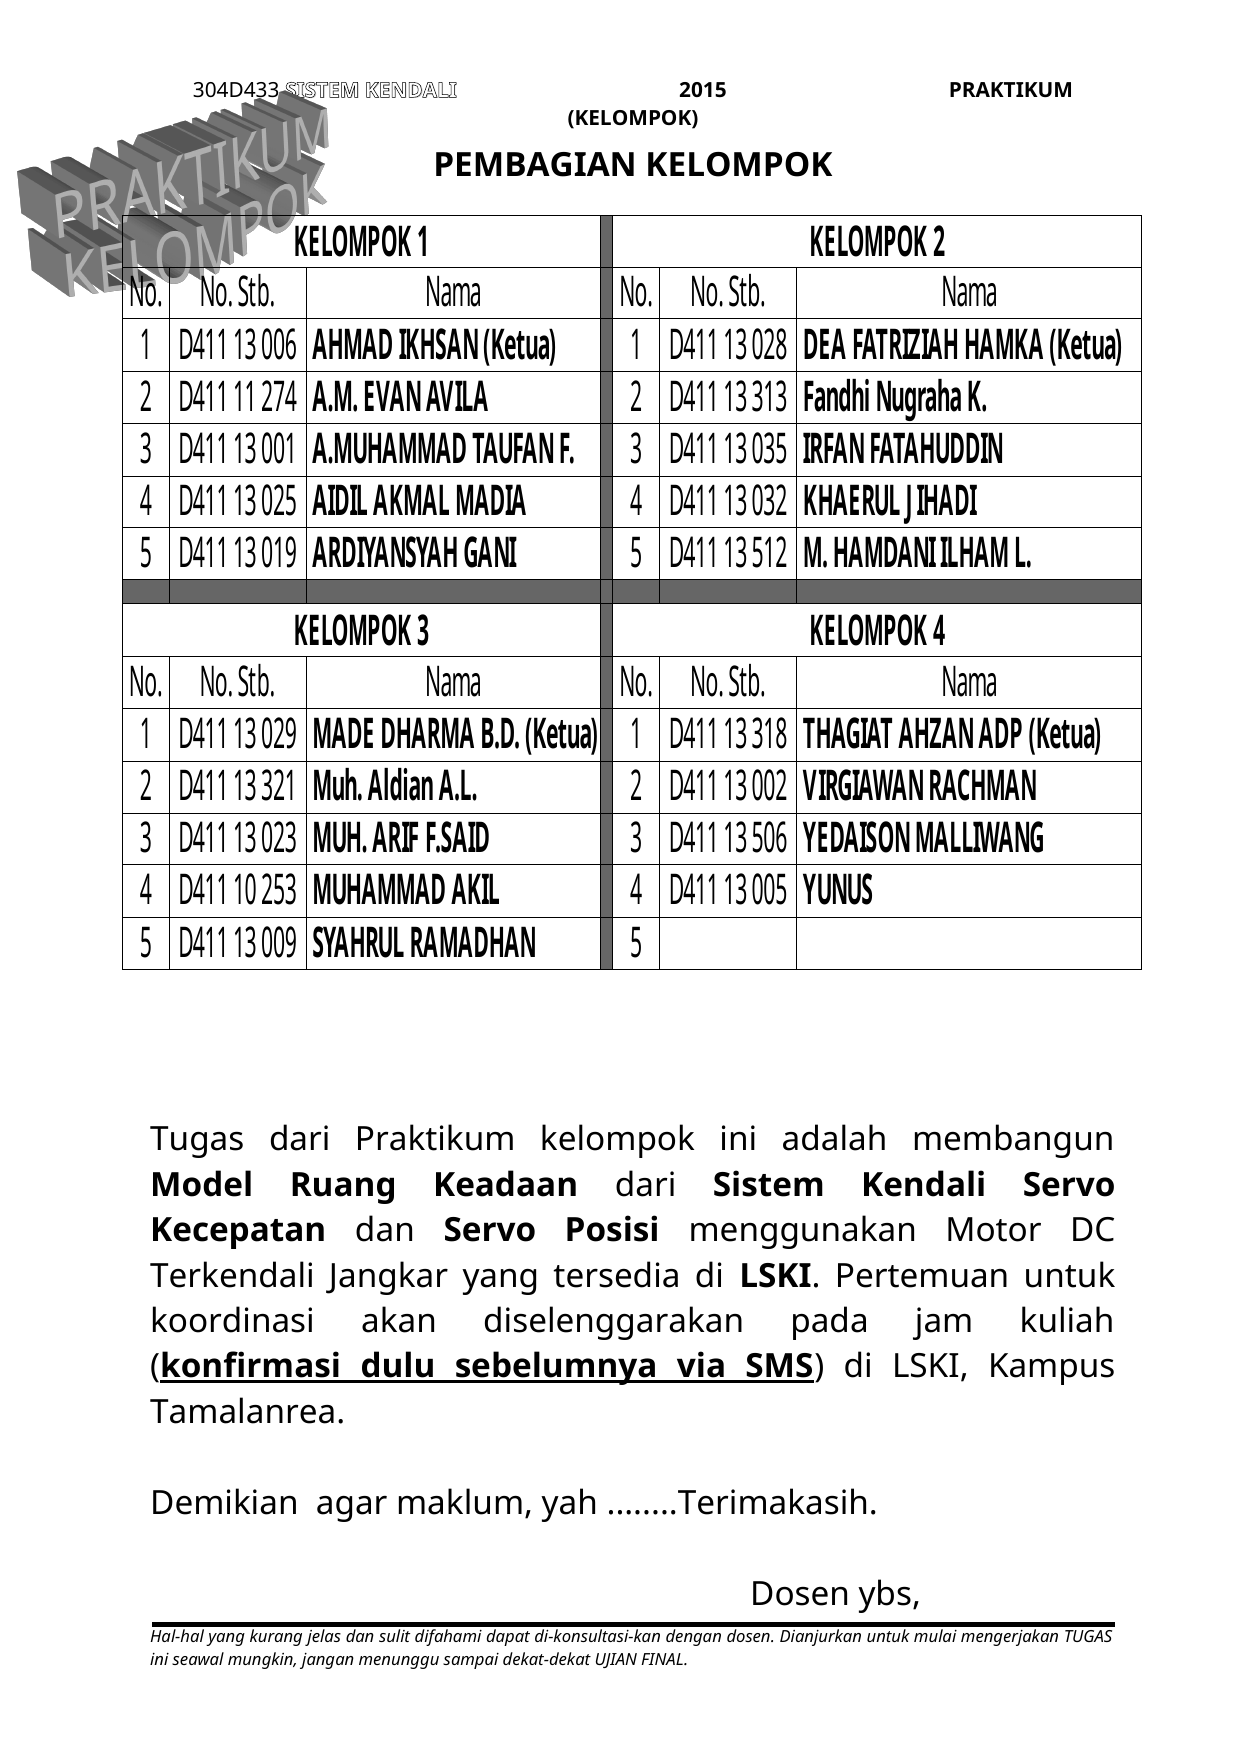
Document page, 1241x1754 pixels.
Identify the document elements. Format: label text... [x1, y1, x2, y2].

text Dosen ybs, [150, 1569, 1116, 1615]
subtitle PEMBAGIAN KELOMPOK [301, 141, 1116, 186]
text Tugas dari Praktikum kelompok ini adalah membangun Model Ruang Keadaan dari Sistem Kendali Servo Kecepatan dan Servo Posisi menggunakan Motor DC Terkendali Jangkar yang tersedia di LSKI. Pertemuan untuk koordinasi akan diselenggarakan pada jam kuliah (konfirmasi dulu sebelumnya via SMS) di LSKI, Kampus Tamalanrea. [150, 1115, 1116, 1433]
text Demikian agar maklum, yah ........Terimakasih. [150, 1478, 1116, 1524]
